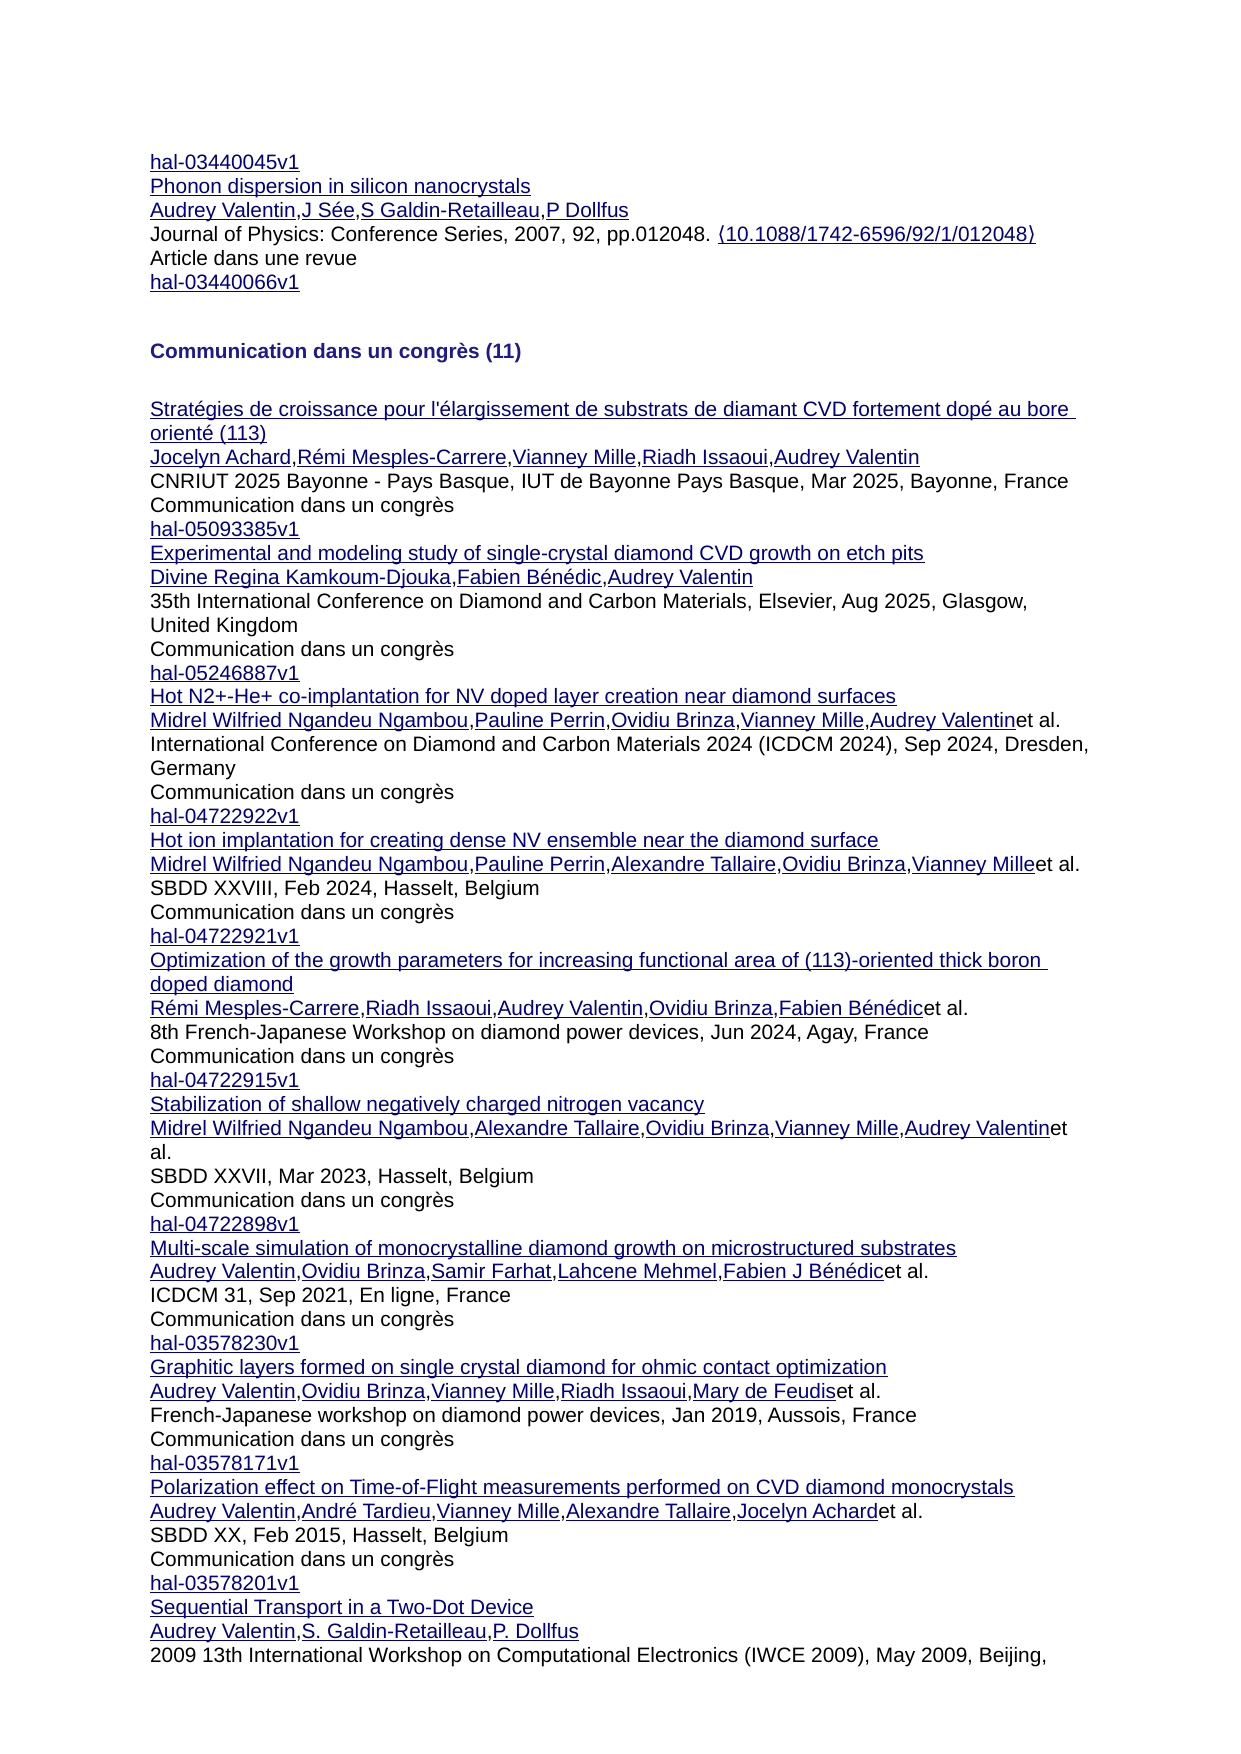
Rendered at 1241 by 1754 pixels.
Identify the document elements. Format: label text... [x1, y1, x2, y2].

table_cell Hot ion implantation for creating dense NV ensemble near the diamond surface Midrel Wilfried Ngandeu Ngambou,Pauline Perrin,Alexandre Tallaire,Ovidiu Brinza,Vianney Milleet al. SBDD XXVIII, Feb 2024, Hasselt, Belgium Communication dans un congrès hal-04722921v1 [150, 828, 1090, 948]
table_cell hal-03440045v1 [150, 150, 1090, 174]
subtitle Communication dans un congrès (11) [150, 338, 1090, 362]
table_cell Graphitic layers formed on single crystal diamond for ohmic contact optimization Audrey Valentin,Ovidiu Brinza,Vianney Mille,Riadh Issaoui,Mary de Feudiset al. French-Japanese workshop on diamond power devices, Jan 2019, Aussois, France Communication dans un congrès hal-03578171v1 [150, 1355, 1090, 1475]
table_cell Stabilization of shallow negatively charged nitrogen vacancy Midrel Wilfried Ngandeu Ngambou,Alexandre Tallaire,Ovidiu Brinza,Vianney Mille,Audrey Valentinet al. SBDD XXVII, Mar 2023, Hasselt, Belgium Communication dans un congrès hal-04722898v1 [150, 1092, 1090, 1235]
table_cell Multi-scale simulation of monocrystalline diamond growth on microstructured substrates Audrey Valentin,Ovidiu Brinza,Samir Farhat,Lahcene Mehmel,Fabien J Bénédicet al. ICDCM 31, Sep 2021, En ligne, France Communication dans un congrès hal-03578230v1 [150, 1235, 1090, 1355]
table_header Stratégies de croissance pour l'élargissement de substrats de diamant CVD fortement dopé au bore orienté (113) Jocelyn Achard,Rémi Mesples-Carrere,Vianney Mille,Riadh Issaoui,Audrey Valentin CNRIUT 2025 Bayonne - Pays Basque, IUT de Bayonne Pays Basque, Mar 2025, Bayonne, France Communication dans un congrès hal-05093385v1 [150, 397, 1090, 541]
table_cell Hot N2+-He+ co-implantation for NV doped layer creation near diamond surfaces Midrel Wilfried Ngandeu Ngambou,Pauline Perrin,Ovidiu Brinza,Vianney Mille,Audrey Valentinet al. International Conference on Diamond and Carbon Materials 2024 (ICDCM 2024), Sep 2024, Dresden, Germany Communication dans un congrès hal-04722922v1 [150, 684, 1090, 828]
table_cell Sequential Transport in a Two-Dot Device Audrey Valentin,S. Galdin-Retailleau,P. Dollfus 2009 13th International Workshop on Computational Electronics (IWCE 2009), May 2009, Beijing, [150, 1595, 1090, 1667]
table_cell Experimental and modeling study of single-crystal diamond CVD growth on etch pits Divine Regina Kamkoum-Djouka,Fabien Bénédic,Audrey Valentin 35th International Conference on Diamond and Carbon Materials, Elsevier, Aug 2025, Glasgow, United Kingdom Communication dans un congrès hal-05246887v1 [150, 541, 1090, 684]
table_cell Optimization of the growth parameters for increasing functional area of (113)-oriented thick boron doped diamond Rémi Mesples-Carrere,Riadh Issaoui,Audrey Valentin,Ovidiu Brinza,Fabien Bénédicet al. 8th French-Japanese Workshop on diamond power devices, Jun 2024, Agay, France Communication dans un congrès hal-04722915v1 [150, 948, 1090, 1092]
table_cell Polarization effect on Time-of-Flight measurements performed on CVD diamond monocrystals Audrey Valentin,André Tardieu,Vianney Mille,Alexandre Tallaire,Jocelyn Achardet al. SBDD XX, Feb 2015, Hasselt, Belgium Communication dans un congrès hal-03578201v1 [150, 1475, 1090, 1595]
table_cell Phonon dispersion in silicon nanocrystals Audrey Valentin,J Sée,S Galdin-Retailleau,P Dollfus Journal of Physics: Conference Series, 2007, 92, pp.012048. ⟨10.1088/1742-6596/92/1/012048⟩ Article dans une revue hal-03440066v1 [150, 174, 1090, 294]
